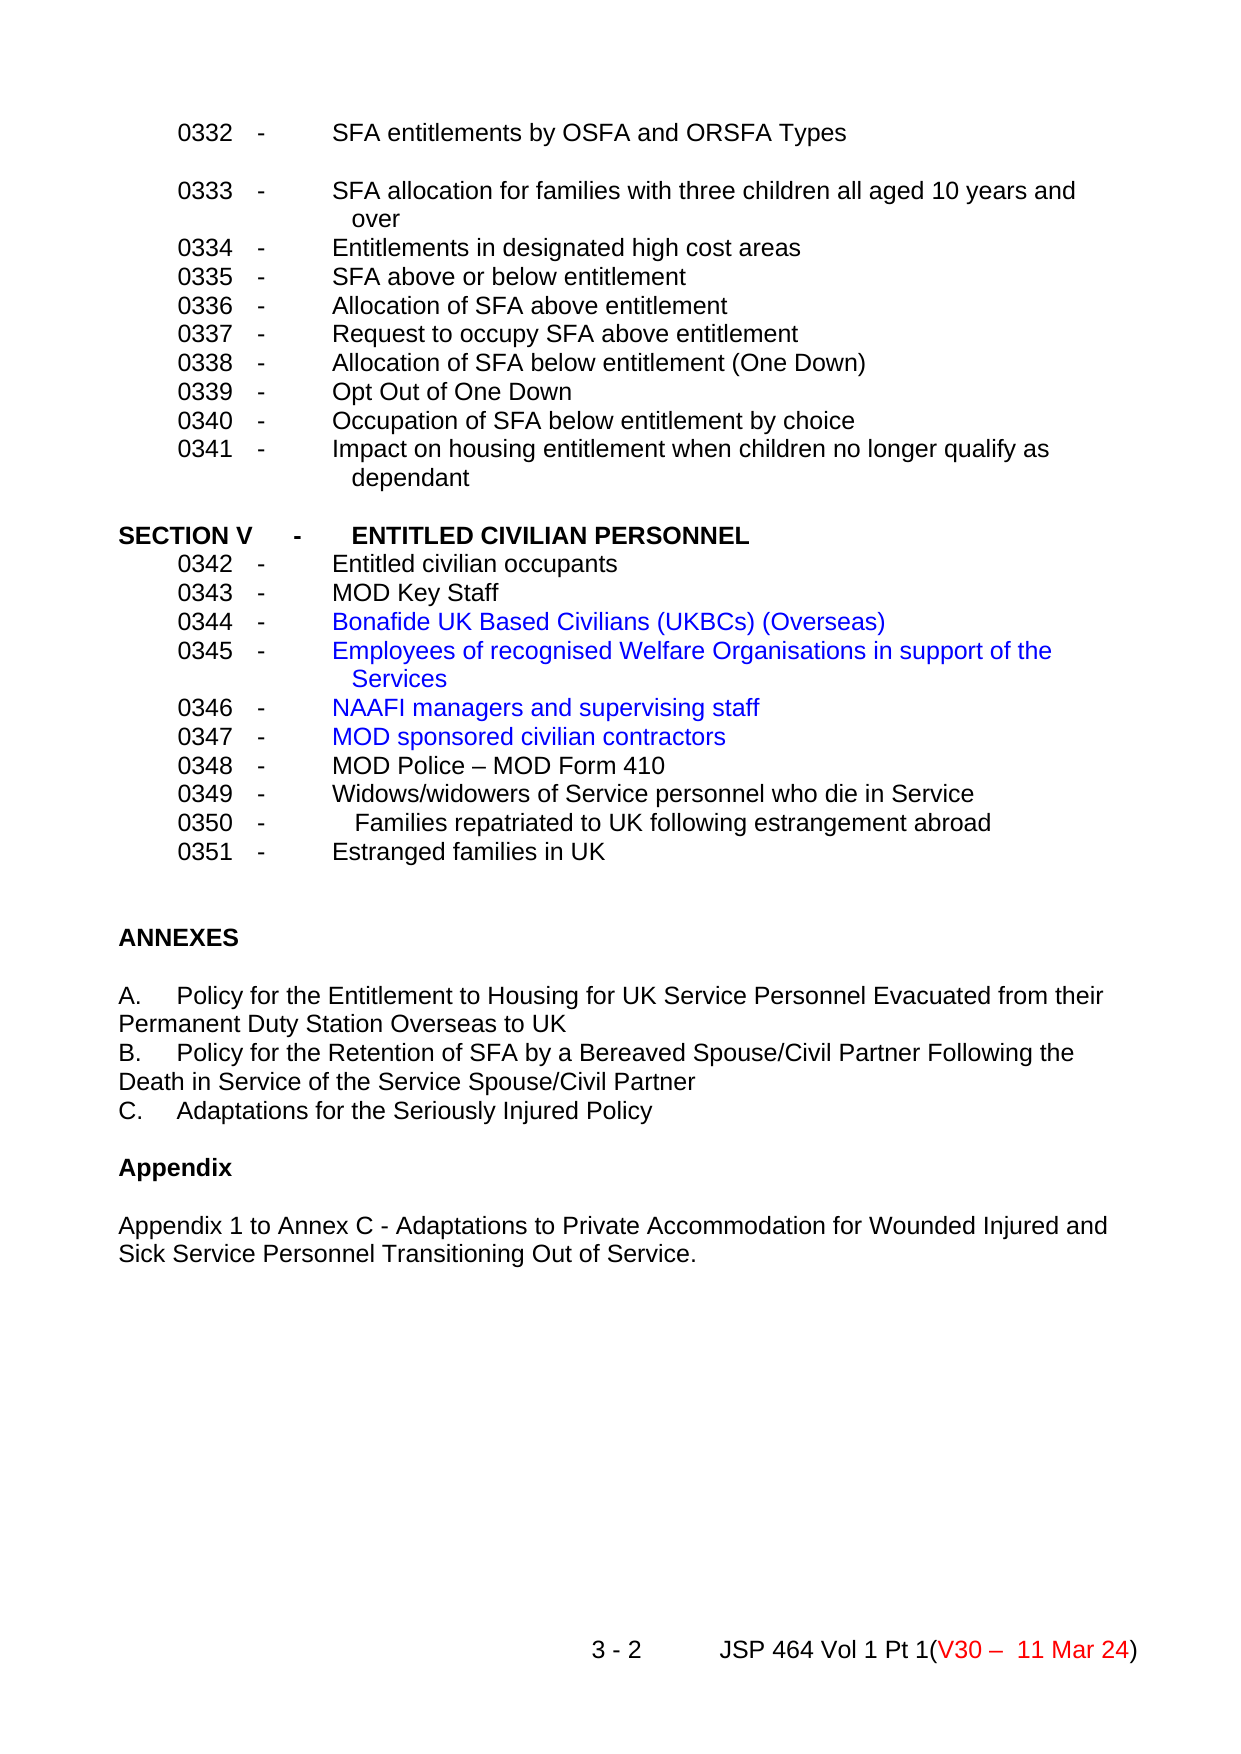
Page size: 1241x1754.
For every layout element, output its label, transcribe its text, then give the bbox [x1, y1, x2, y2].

list - Families repatriated to UK following estrangement abroad [177, 808, 1137, 837]
list - NAAFI managers and supervising staff [177, 693, 1137, 722]
list - Allocation of SFA below entitlement (One Down) [177, 348, 1137, 377]
list - Widows/widowers of Service personnel who die in Service [177, 779, 1137, 808]
list - Entitled civilian occupants [177, 549, 1137, 578]
text dependant [118, 463, 1137, 492]
list - MOD Key Staff [177, 578, 1137, 607]
text C. Adaptations for the Seriously Injured Policy [118, 1096, 1137, 1124]
list - Impact on housing entitlement when children no longer qualify as [177, 434, 1137, 463]
list - Opt Out of One Down [177, 377, 1137, 406]
text Appendix [118, 1153, 1137, 1182]
text Death in Service of the Service Spouse/Civil Partner [118, 1067, 1137, 1096]
list - Entitlements in designated high cost areas [177, 233, 1137, 262]
text Appendix 1 to Annex C - Adaptations to Private Accommodation for Wounded Injured and Sick Service Personnel Transitioning Out of Service. [118, 1211, 1137, 1268]
text A. Policy for the Entitlement to Housing for UK Service Personnel Evacuated from their [118, 981, 1137, 1009]
text Permanent Duty Station Overseas to UK [118, 1009, 1137, 1038]
list - Employees of recognised Welfare Organisations in support of the [177, 636, 1137, 664]
list - SFA above or below entitlement [177, 262, 1137, 291]
text SECTION V - ENTITLED CIVILIAN PERSONNEL [118, 521, 1137, 549]
list - Estranged families in UK [177, 837, 1137, 866]
list - Occupation of SFA below entitlement by choice [177, 406, 1137, 434]
list - MOD sponsored civilian contractors [177, 722, 1137, 751]
text Services [118, 664, 1137, 693]
list - Allocation of SFA above entitlement [177, 291, 1137, 319]
list - MOD Police – MOD Form 410 [177, 751, 1137, 779]
list - Request to occupy SFA above entitlement [177, 319, 1137, 348]
text over [177, 204, 1137, 233]
text ANNEXES [118, 923, 1137, 952]
list - SFA entitlements by OSFA and ORSFA Types [177, 118, 1137, 147]
list - SFA allocation for families with three children all aged 10 years and [177, 176, 1137, 204]
list - Bonafide UK Based Civilians (UKBCs) (Overseas) [177, 607, 1137, 636]
text B. Policy for the Retention of SFA by a Bereaved Spouse/Civil Partner Following the [118, 1038, 1137, 1067]
